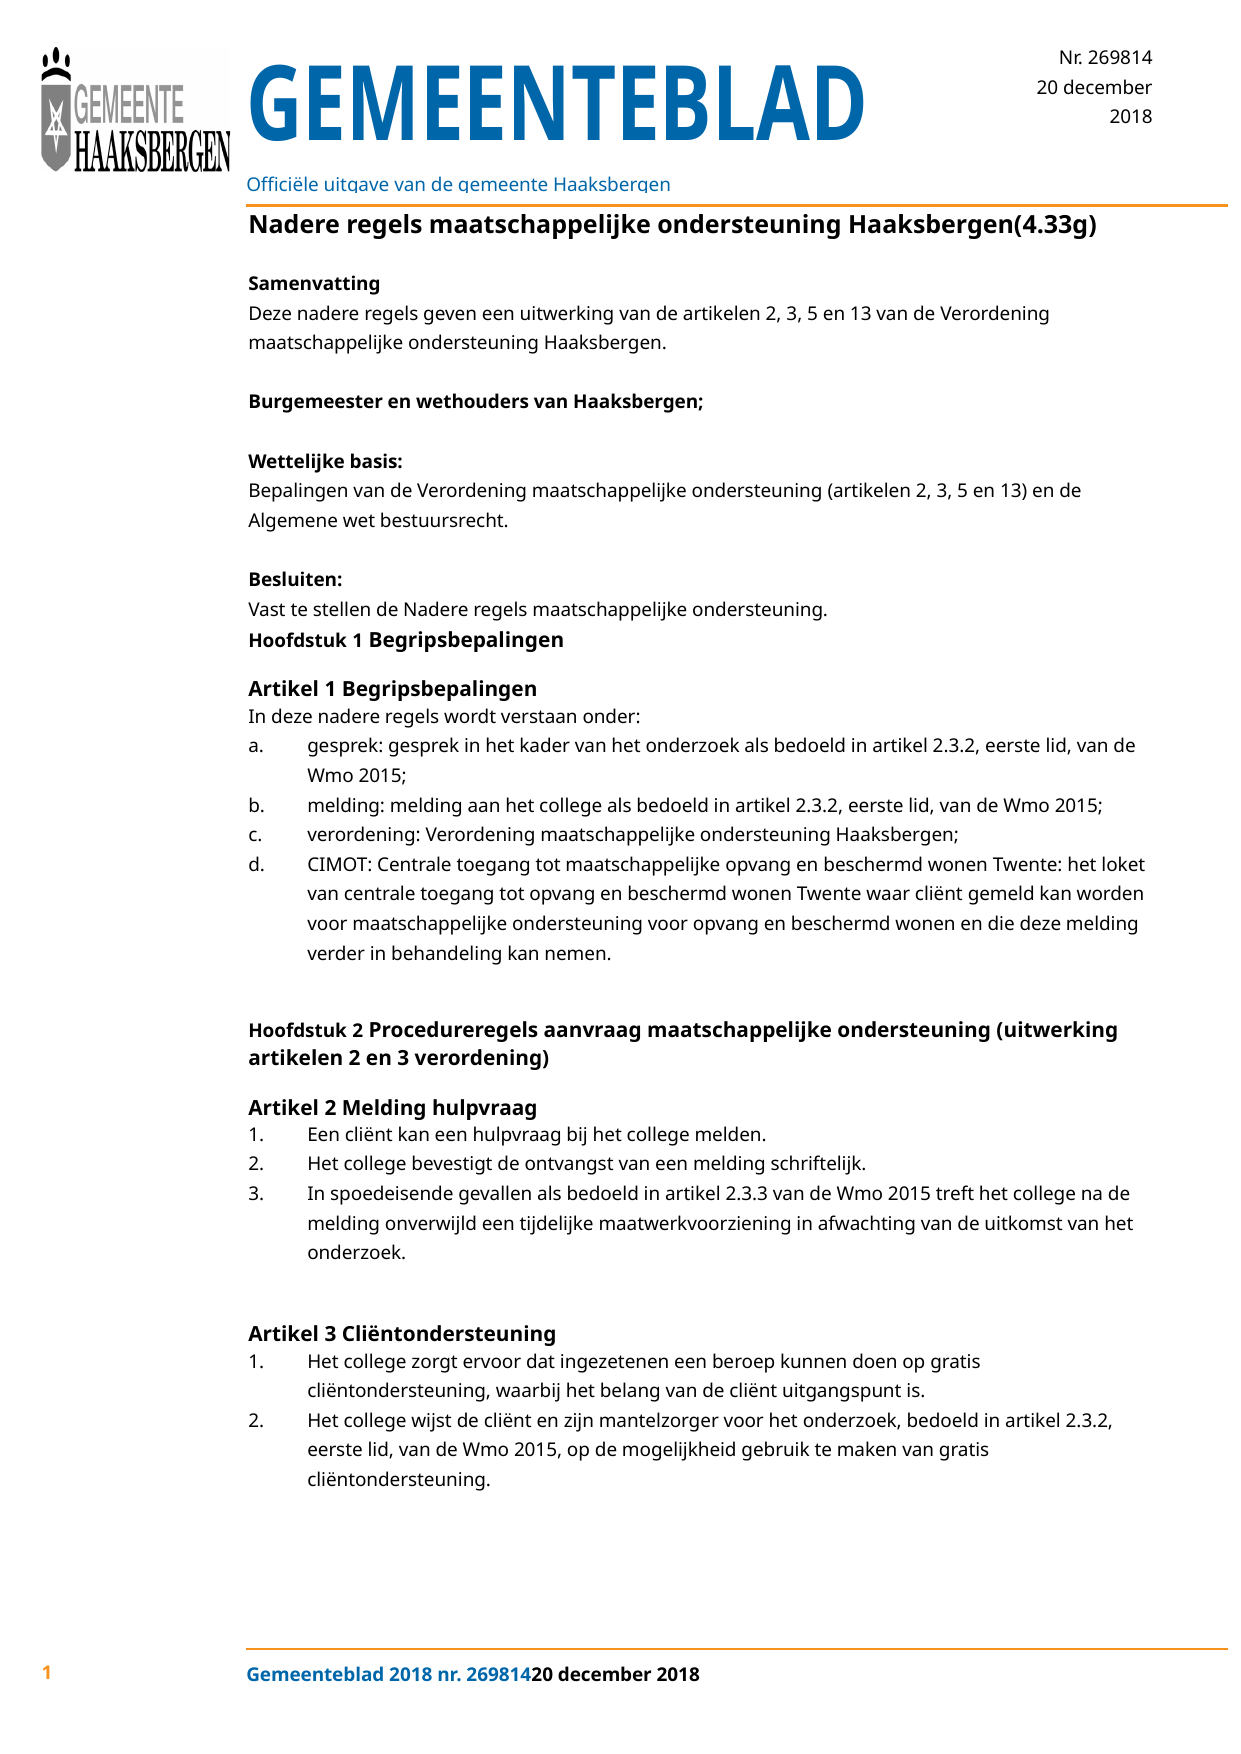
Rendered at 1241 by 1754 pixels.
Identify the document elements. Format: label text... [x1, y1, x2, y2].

text Wettelijke basis: [248, 448, 1152, 473]
list CIMOT: Centrale toegang tot maatschappelijke opvang en beschermd wonen Twente: het loket van centrale toegang tot opvang en beschermd wonen Twente waar cliënt gemeld kan worden voor maatschappelijke ondersteuning voor opvang en beschermd wonen en die deze melding verder in behandeling kan nemen. [248, 851, 1152, 965]
list melding: melding aan het college als bedoeld in artikel 2.3.2, eerste lid, van de Wmo 2015; [248, 792, 1152, 817]
list Het college wijst de cliënt en zijn mantelzorger voor het onderzoek, bedoeld in artikel 2.3.2, eerste lid, van de Wmo 2015, op de mogelijkheid gebruik te maken van gratis cliëntondersteuning. [248, 1407, 1152, 1492]
list Een cliënt kan een hulpvraag bij het college melden. [248, 1121, 1152, 1147]
list Het college zorgt ervoor dat ingezetenen een beroep kunnen doen op gratis cliëntondersteuning, waarbij het belang van de cliënt uitgangspunt is. [248, 1348, 1152, 1403]
text Bepalingen van de Verordening maatschappelijke ondersteuning (artikelen 2, 3, 5 en 13) en de Algemene wet bestuursrecht. [248, 477, 1152, 533]
text Burgemeester en wethouders van Haaksbergen; [248, 389, 1152, 414]
text Artikel 1 Begripsbepalingen [248, 674, 1152, 703]
text Hoofdstuk 1 Begripsbepalingen [248, 625, 1152, 654]
text Artikel 2 Melding hulpvraag [248, 1093, 1152, 1121]
text Artikel 3 Cliëntondersteuning [248, 1319, 1152, 1348]
list verordening: Verordening maatschappelijke ondersteuning Haaksbergen; [248, 821, 1152, 847]
picture [41, 47, 231, 172]
text Besluiten: [248, 566, 1152, 592]
text In deze nadere regels wordt verstaan onder: [248, 703, 1152, 729]
list gesprek: gesprek in het kader van het onderzoek als bedoeld in artikel 2.3.2, eerste lid, van de Wmo 2015; [248, 733, 1152, 788]
text Nadere regels maatschappelijke ondersteuning Haaksbergen(4.33g) [248, 207, 1152, 241]
text Vast te stellen de Nadere regels maatschappelijke ondersteuning. [248, 596, 1152, 621]
list Het college bevestigt de ontvangst van een melding schriftelijk. [248, 1151, 1152, 1176]
list In spoedeisende gevallen als bedoeld in artikel 2.3.3 van de Wmo 2015 treft het college na de melding onverwijld een tijdelijke maatwerkvoorziening in afwachting van de uitkomst van het onderzoek. [248, 1180, 1152, 1265]
text Deze nadere regels geven een uitwerking van de artikelen 2, 3, 5 en 13 van de Verordening maatschappelijke ondersteuning Haaksbergen. [248, 300, 1152, 355]
text Samenvatting [248, 270, 1152, 296]
text Hoofdstuk 2 Procedureregels aanvraag maatschappelijke ondersteuning (uitwerking artikelen 2 en 3 verordening) [248, 1015, 1152, 1072]
